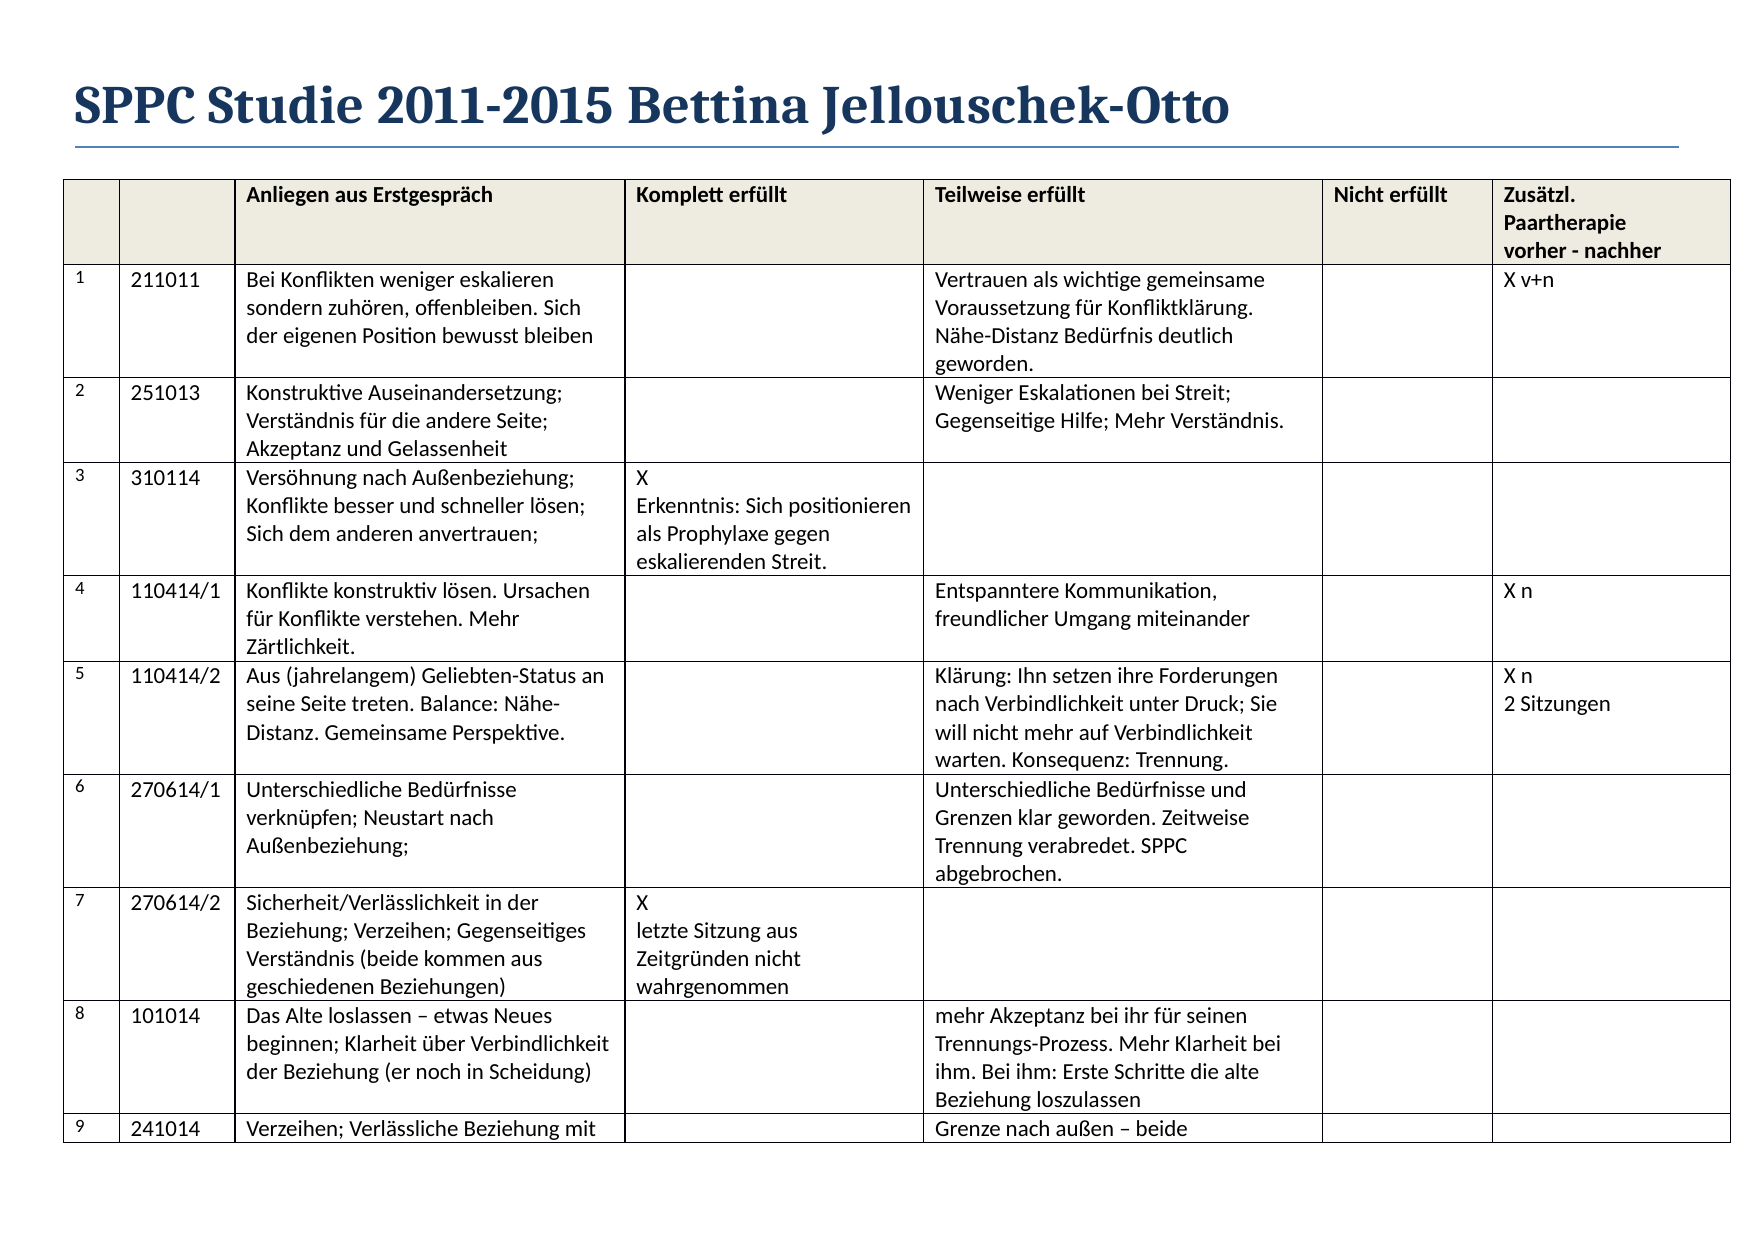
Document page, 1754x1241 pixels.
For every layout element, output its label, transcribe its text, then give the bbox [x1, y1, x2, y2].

table_cell Weniger Eskalationen bei Streit; Gegenseitige Hilfe; Mehr Verständnis. [924, 378, 1322, 462]
table_cell 310114 [120, 463, 234, 575]
table_cell [1493, 378, 1730, 462]
table_cell 101014 [120, 1001, 234, 1113]
table_header Nicht erfüllt [1323, 180, 1492, 264]
table_cell 5 [64, 662, 119, 774]
table_cell [1323, 1001, 1492, 1113]
table_cell Vertrauen als wichtige gemeinsame Voraussetzung für Konfliktklärung. Nähe-Distanz Bedürfnis deutlich geworden. [924, 265, 1322, 377]
table_cell [1323, 1114, 1492, 1142]
table_cell [1323, 662, 1492, 774]
table_header Zusätzl. Paartherapie vorher - nachher [1493, 180, 1730, 264]
table_cell Konflikte konstruktiv lösen. Ursachen für Konflikte verstehen. Mehr Zärtlichkeit. [236, 576, 624, 661]
table_cell [1493, 888, 1730, 1000]
table_header [120, 180, 234, 264]
table_cell Konstruktive Auseinandersetzung; Verständnis für die andere Seite; Akzeptanz und Gelassenheit [236, 378, 624, 462]
table_cell 270614/2 [120, 888, 234, 1000]
table_cell mehr Akzeptanz bei ihr für seinen Trennungs-Prozess. Mehr Klarheit bei ihm. Bei ihm: Erste Schritte die alte Beziehung loszulassen [924, 1001, 1322, 1113]
table_cell 9 [64, 1114, 119, 1142]
table_cell [1323, 888, 1492, 1000]
table_cell 4 [64, 576, 119, 661]
table_cell [626, 662, 923, 774]
table_cell Das Alte loslassen – etwas Neues beginnen; Klarheit über Verbindlichkeit der Beziehung (er noch in Scheidung) [236, 1001, 624, 1113]
table_cell [626, 1114, 923, 1142]
table_cell [1323, 576, 1492, 661]
table_cell X v+n [1493, 265, 1730, 377]
table_cell X Erkenntnis: Sich positionieren als Prophylaxe gegen eskalierenden Streit. [626, 463, 923, 575]
table_cell X letzte Sitzung aus Zeitgründen nicht wahrgenommen [626, 888, 923, 1000]
table_cell 270614/1 [120, 775, 234, 887]
table_cell 251013 [120, 378, 234, 462]
table_cell Verzeihen; Verlässliche Beziehung mit [236, 1114, 624, 1142]
table_cell Bei Konflikten weniger eskalieren sondern zuhören, offenbleiben. Sich der eigenen Position bewusst bleiben [236, 265, 624, 377]
table_cell [626, 265, 923, 377]
table_cell [626, 576, 923, 661]
title SPPC Studie 2011-2015 Bettina Jellouschek-Otto [75, 75, 1679, 146]
table_cell Unterschiedliche Bedürfnisse verknüpfen; Neustart nach Außenbeziehung; [236, 775, 624, 887]
table_cell 211011 [120, 265, 234, 377]
table_cell 8 [64, 1001, 119, 1113]
table_cell Entspanntere Kommunikation, freundlicher Umgang miteinander [924, 576, 1322, 661]
table_cell Klärung: Ihn setzen ihre Forderungen nach Verbindlichkeit unter Druck; Sie will nicht mehr auf Verbindlichkeit warten. Konsequenz: Trennung. [924, 662, 1322, 774]
table_cell [1493, 775, 1730, 887]
table_cell [924, 463, 1322, 575]
table_cell Grenze nach außen – beide [924, 1114, 1322, 1142]
table_cell [1323, 463, 1492, 575]
table_header [64, 180, 119, 264]
table_cell 7 [64, 888, 119, 1000]
table_cell [1323, 265, 1492, 377]
table_cell Sicherheit/Verlässlichkeit in der Beziehung; Verzeihen; Gegenseitiges Verständnis (beide kommen aus geschiedenen Beziehungen) [236, 888, 624, 1000]
table_cell Aus (jahrelangem) Geliebten-Status an seine Seite treten. Balance: Nähe-Distanz. Gemeinsame Perspektive. [236, 662, 624, 774]
table_header Anliegen aus Erstgespräch [236, 180, 624, 264]
table_cell [1323, 378, 1492, 462]
table_cell 241014 [120, 1114, 234, 1142]
table_cell [1493, 463, 1730, 575]
table_cell 2 [64, 378, 119, 462]
table_cell X n 2 Sitzungen [1493, 662, 1730, 774]
table_cell Unterschiedliche Bedürfnisse und Grenzen klar geworden. Zeitweise Trennung verabredet. SPPC abgebrochen. [924, 775, 1322, 887]
table_cell 6 [64, 775, 119, 887]
table_header Teilweise erfüllt [924, 180, 1322, 264]
table_cell [1323, 775, 1492, 887]
table_cell [1493, 1114, 1730, 1142]
table_cell 1 [64, 265, 119, 377]
table_cell Versöhnung nach Außenbeziehung; Konflikte besser und schneller lösen; Sich dem anderen anvertrauen; [236, 463, 624, 575]
table_cell 110414/2 [120, 662, 234, 774]
table_cell [626, 775, 923, 887]
table_cell [924, 888, 1322, 1000]
table_cell X n [1493, 576, 1730, 661]
table_cell 3 [64, 463, 119, 575]
table_cell 110414/1 [120, 576, 234, 661]
table_cell [1493, 1001, 1730, 1113]
table_header Komplett erfüllt [626, 180, 923, 264]
table_cell [626, 378, 923, 462]
table_cell [626, 1001, 923, 1113]
